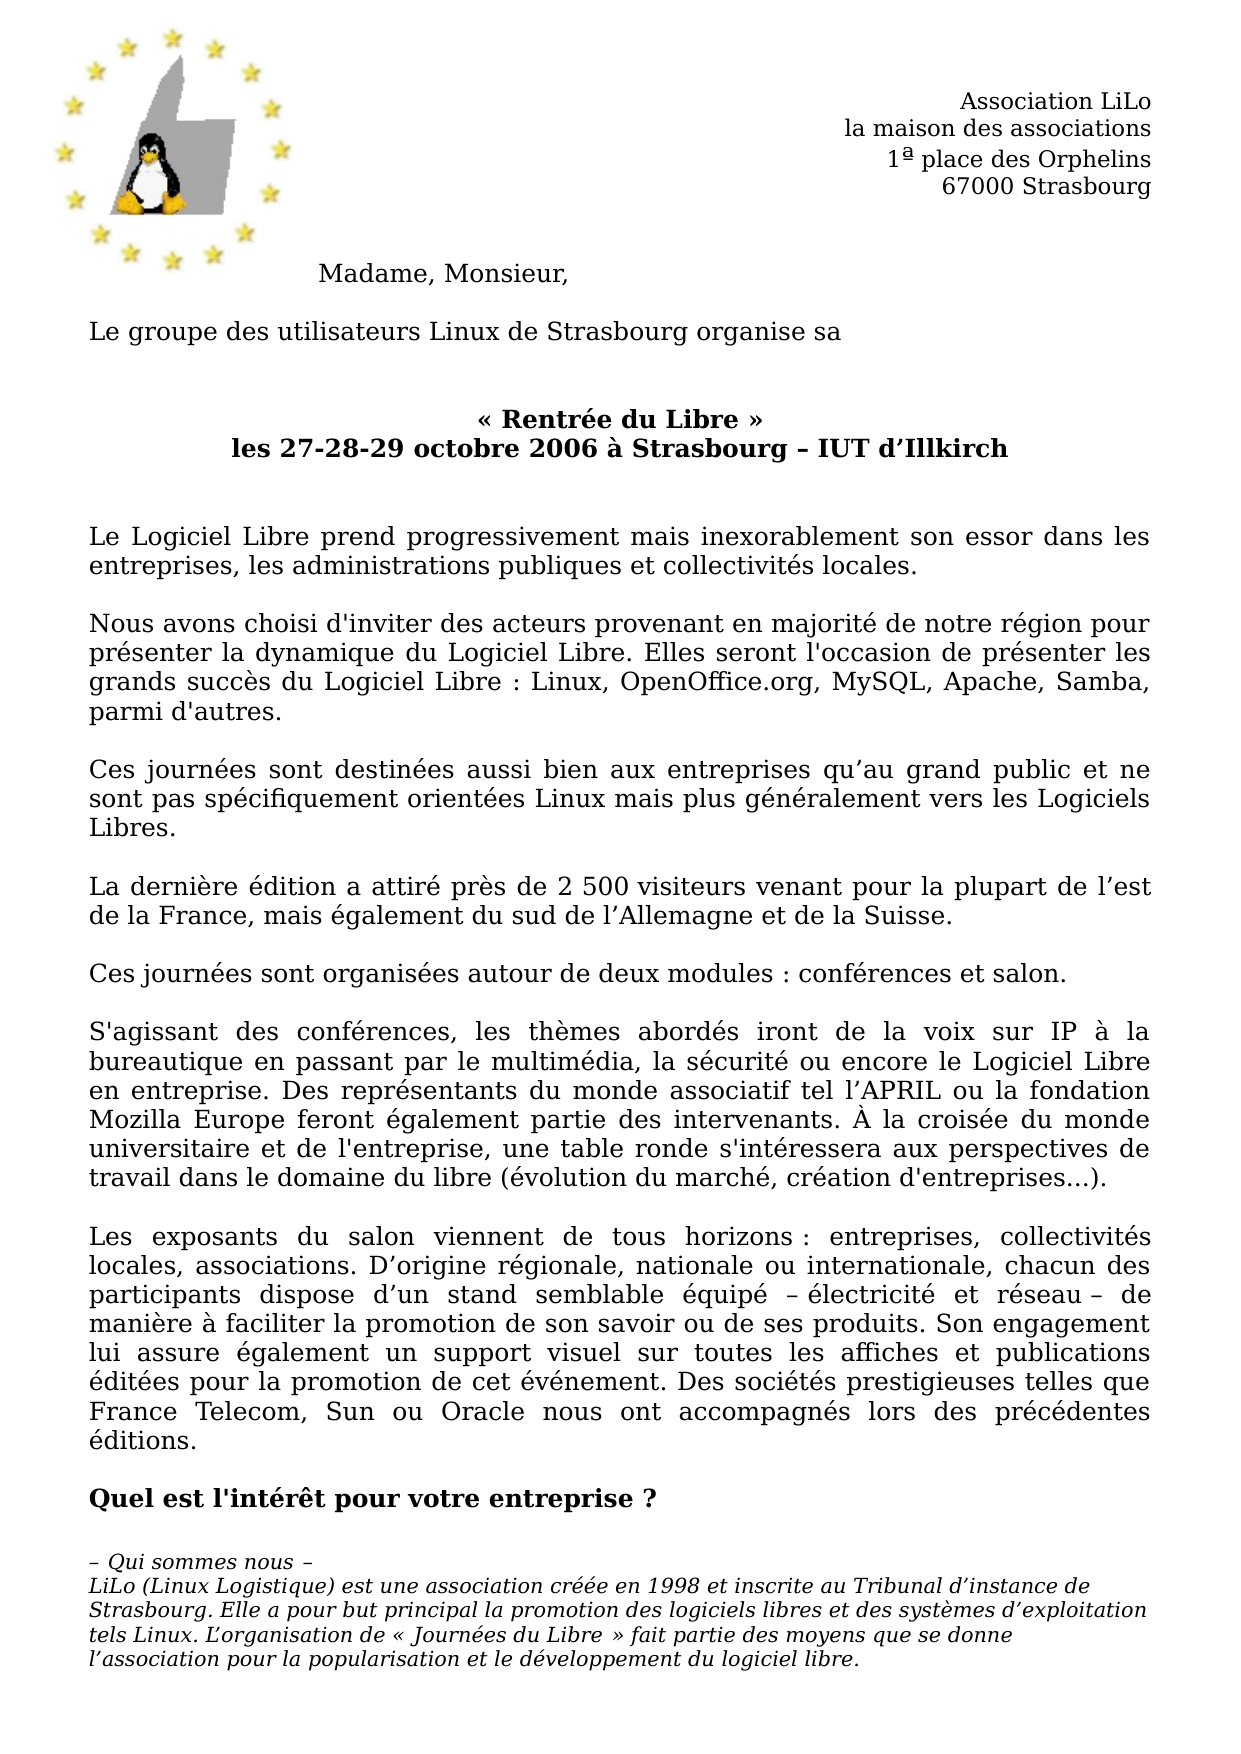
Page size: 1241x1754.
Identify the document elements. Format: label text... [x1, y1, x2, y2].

text Quel est l'intérêt pour votre entreprise ? [88, 1484, 1152, 1513]
text Nous avons choisi d'inviter des acteurs provenant en majorité de notre région pour présenter la dynamique du Logiciel Libre. Elles seront l'occasion de présenter les grands succès du Logiciel Libre : Linux, OpenOffice.org, MySQL, Apache, Samba, parmi d'autres. [88, 609, 1152, 726]
text Ces journées sont destinées aussi bien aux entreprises qu’au grand public et ne sont pas spécifiquement orientées Linux mais plus généralement vers les Logiciels Libres. [88, 755, 1152, 842]
text « Rentrée du Libre » les 27-28-29 octobre 2006 à Strasbourg – IUT d’Illkirch [88, 404, 1152, 463]
picture [25, 16, 318, 295]
text Le groupe des utilisateurs Linux de Strasbourg organise sa [88, 317, 1152, 346]
text S'agissant des conférences, les thèmes abordés iront de la voix sur IP à la bureautique en passant par le multimédia, la sécurité ou encore le Logiciel Libre en entreprise. Des représentants du monde associatif tel l’APRIL ou la fondation Mozilla Europe feront également partie des intervenants. À la croisée du monde universitaire et de l'entreprise, une table ronde s'intéressera aux perspectives de travail dans le domaine du libre (évolution du marché, création d'entreprises...). [88, 1017, 1152, 1192]
text Le Logiciel Libre prend progressivement mais inexorablement son essor dans les entreprises, les administrations publiques et collectivités locales. [88, 522, 1152, 580]
text Ces journées sont organisées autour de deux modules : conférences et salon. [88, 959, 1152, 988]
text Les exposants du salon viennent de tous horizons : entreprises, collectivités locales, associations. D’origine régionale, nationale ou internationale, chacun des participants dispose d’un stand semblable équipé – électricité et réseau – de manière à faciliter la promotion de son savoir ou de ses produits. Son engagement lui assure également un support visuel sur toutes les affiches et publications éditées pour la promotion de cet événement. Des sociétés prestigieuses telles que France Telecom, Sun ou Oracle nous ont accompagnés lors des précédentes éditions. [88, 1222, 1152, 1455]
text Madame, Monsieur, [318, 259, 1152, 288]
text La dernière édition a attiré près de 2 500 visiteurs venant pour la plupart de l’est de la France, mais également du sud de l’Allemagne et de la Suisse. [88, 872, 1152, 930]
